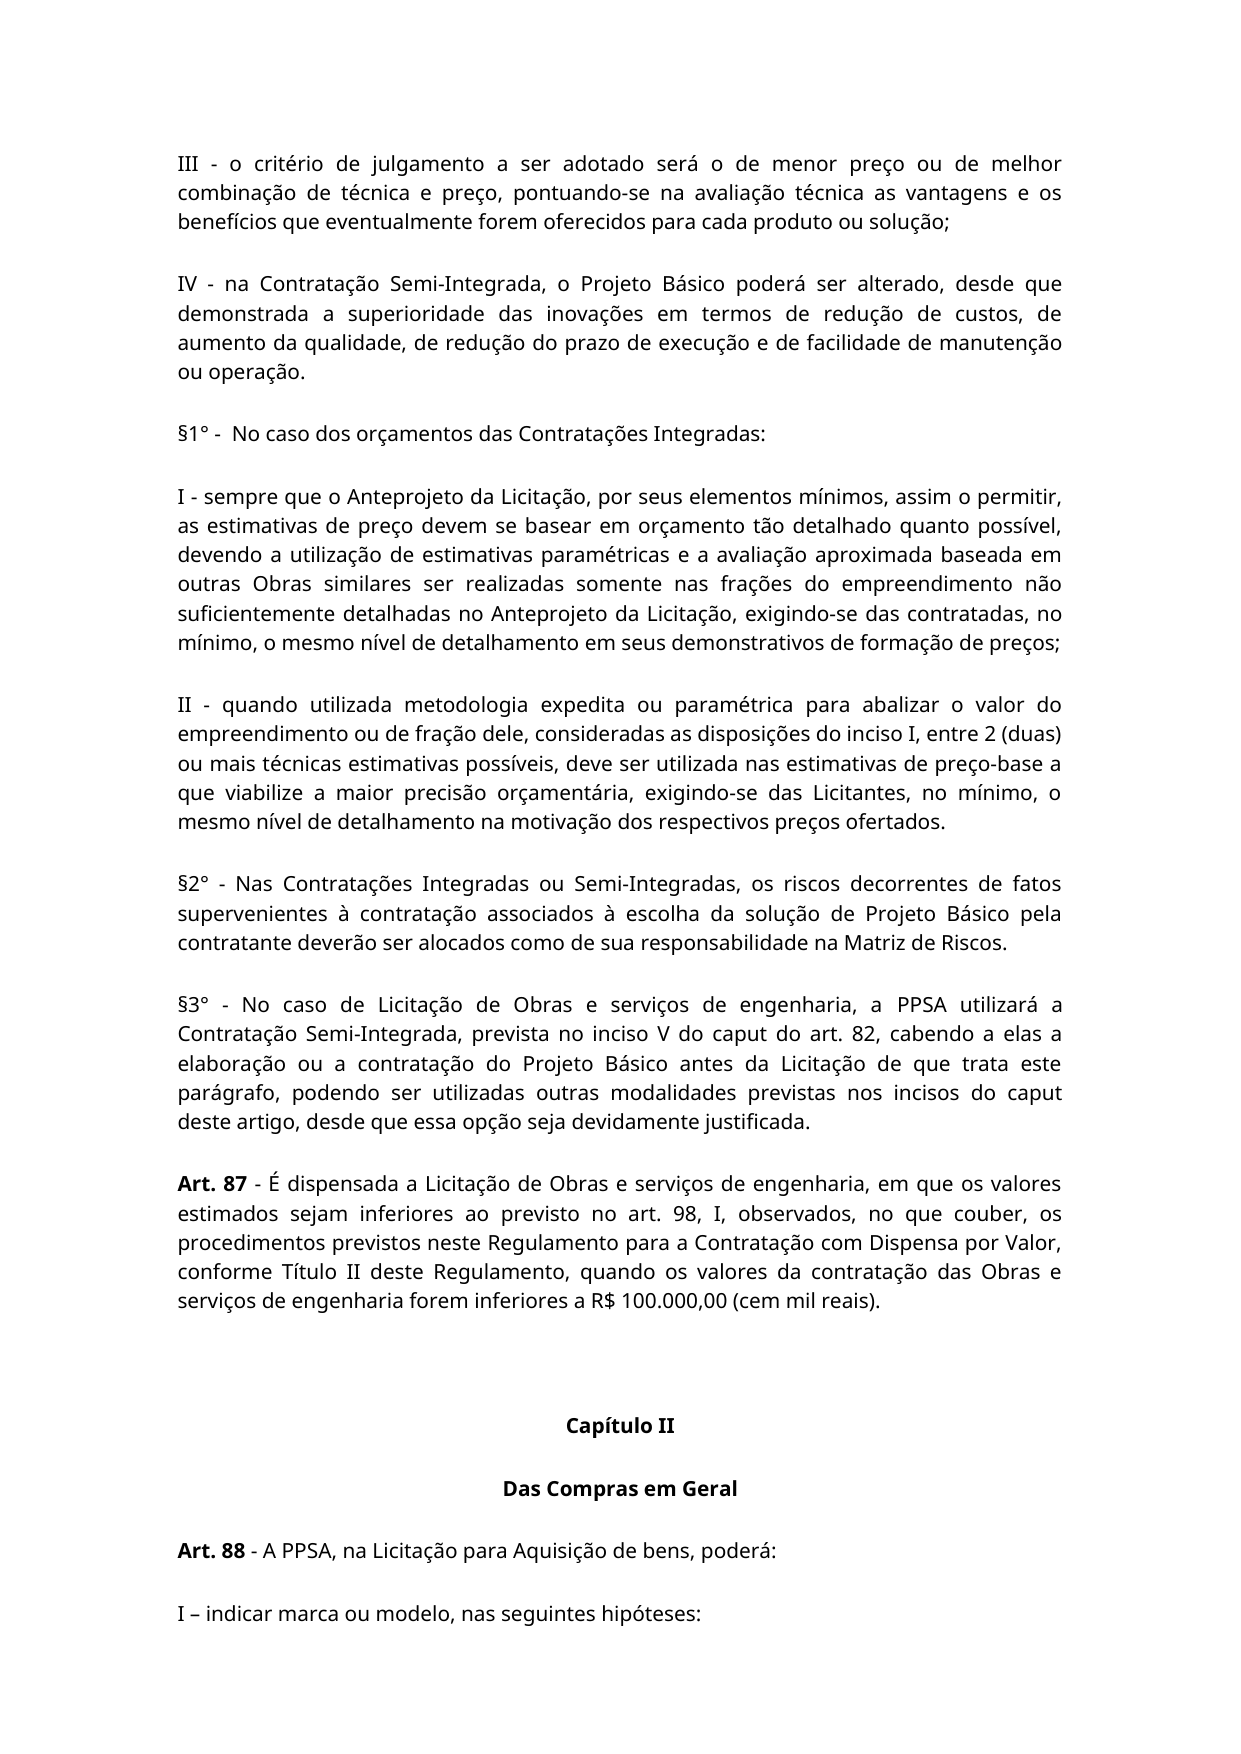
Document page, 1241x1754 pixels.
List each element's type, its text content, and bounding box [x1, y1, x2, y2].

text Art. 87 - É dispensada a Licitação de Obras e serviços de engenharia, em que os valores estimados sejam inferiores ao previsto no art. 98, I, observados, no que couber, os procedimentos previstos neste Regulamento para a Contratação com Dispensa por Valor, conforme Título II deste Regulamento, quando os valores da contratação das Obras e serviços de engenharia forem inferiores a R$ 100.000,00 (cem mil reais). [177, 1168, 1063, 1314]
text §1° - No caso dos orçamentos das Contratações Integradas: [177, 418, 1063, 448]
text §3° - No caso de Licitação de Obras e serviços de engenharia, a PPSA utilizará a Contratação Semi-Integrada, prevista no inciso V do caput do art. 82, cabendo a elas a elaboração ou a contratação do Projeto Básico antes da Licitação de que trata este parágrafo, podendo ser utilizadas outras modalidades previstas nos incisos do caput deste artigo, desde que essa opção seja devidamente justificada. [177, 989, 1063, 1135]
text II - quando utilizada metodologia expedita ou paramétrica para abalizar o valor do empreendimento ou de fração dele, consideradas as disposições do inciso I, entre 2 (duas) ou mais técnicas estimativas possíveis, deve ser utilizada nas estimativas de preço-base a que viabilize a maior precisão orçamentária, exigindo-se das Licitantes, no mínimo, o mesmo nível de detalhamento na motivação dos respectivos preços ofertados. [177, 689, 1063, 835]
text Art. 88 - A PPSA, na Licitação para Aquisição de bens, poderá: [177, 1535, 1063, 1564]
text I - sempre que o Anteprojeto da Licitação, por seus elementos mínimos, assim o permitir, as estimativas de preço devem se basear em orçamento tão detalhado quanto possível, devendo a utilização de estimativas paramétricas e a avaliação aproximada baseada em outras Obras similares ser realizadas somente nas frações do empreendimento não suficientemente detalhadas no Anteprojeto da Licitação, exigindo-se das contratadas, no mínimo, o mesmo nível de detalhamento em seus demonstrativos de formação de preços; [177, 481, 1063, 656]
subtitle Das Compras em Geral [177, 1473, 1063, 1502]
text I – indicar marca ou modelo, nas seguintes hipóteses: [177, 1598, 1063, 1627]
text IV - na Contratação Semi-Integrada, o Projeto Básico poderá ser alterado, desde que demonstrada a superioridade das inovações em termos de redução de custos, de aumento da qualidade, de redução do prazo de execução e de facilidade de manutenção ou operação. [177, 268, 1063, 385]
text §2° - Nas Contratações Integradas ou Semi-Integradas, os riscos decorrentes de fatos supervenientes à contratação associados à escolha da solução de Projeto Básico pela contratante deverão ser alocados como de sua responsabilidade na Matriz de Riscos. [177, 868, 1063, 956]
subtitle Capítulo II [177, 1410, 1063, 1439]
text III - o critério de julgamento a ser adotado será o de menor preço ou de melhor combinação de técnica e preço, pontuando-se na avaliação técnica as vantagens e os benefícios que eventualmente forem oferecidos para cada produto ou solução; [177, 148, 1063, 235]
